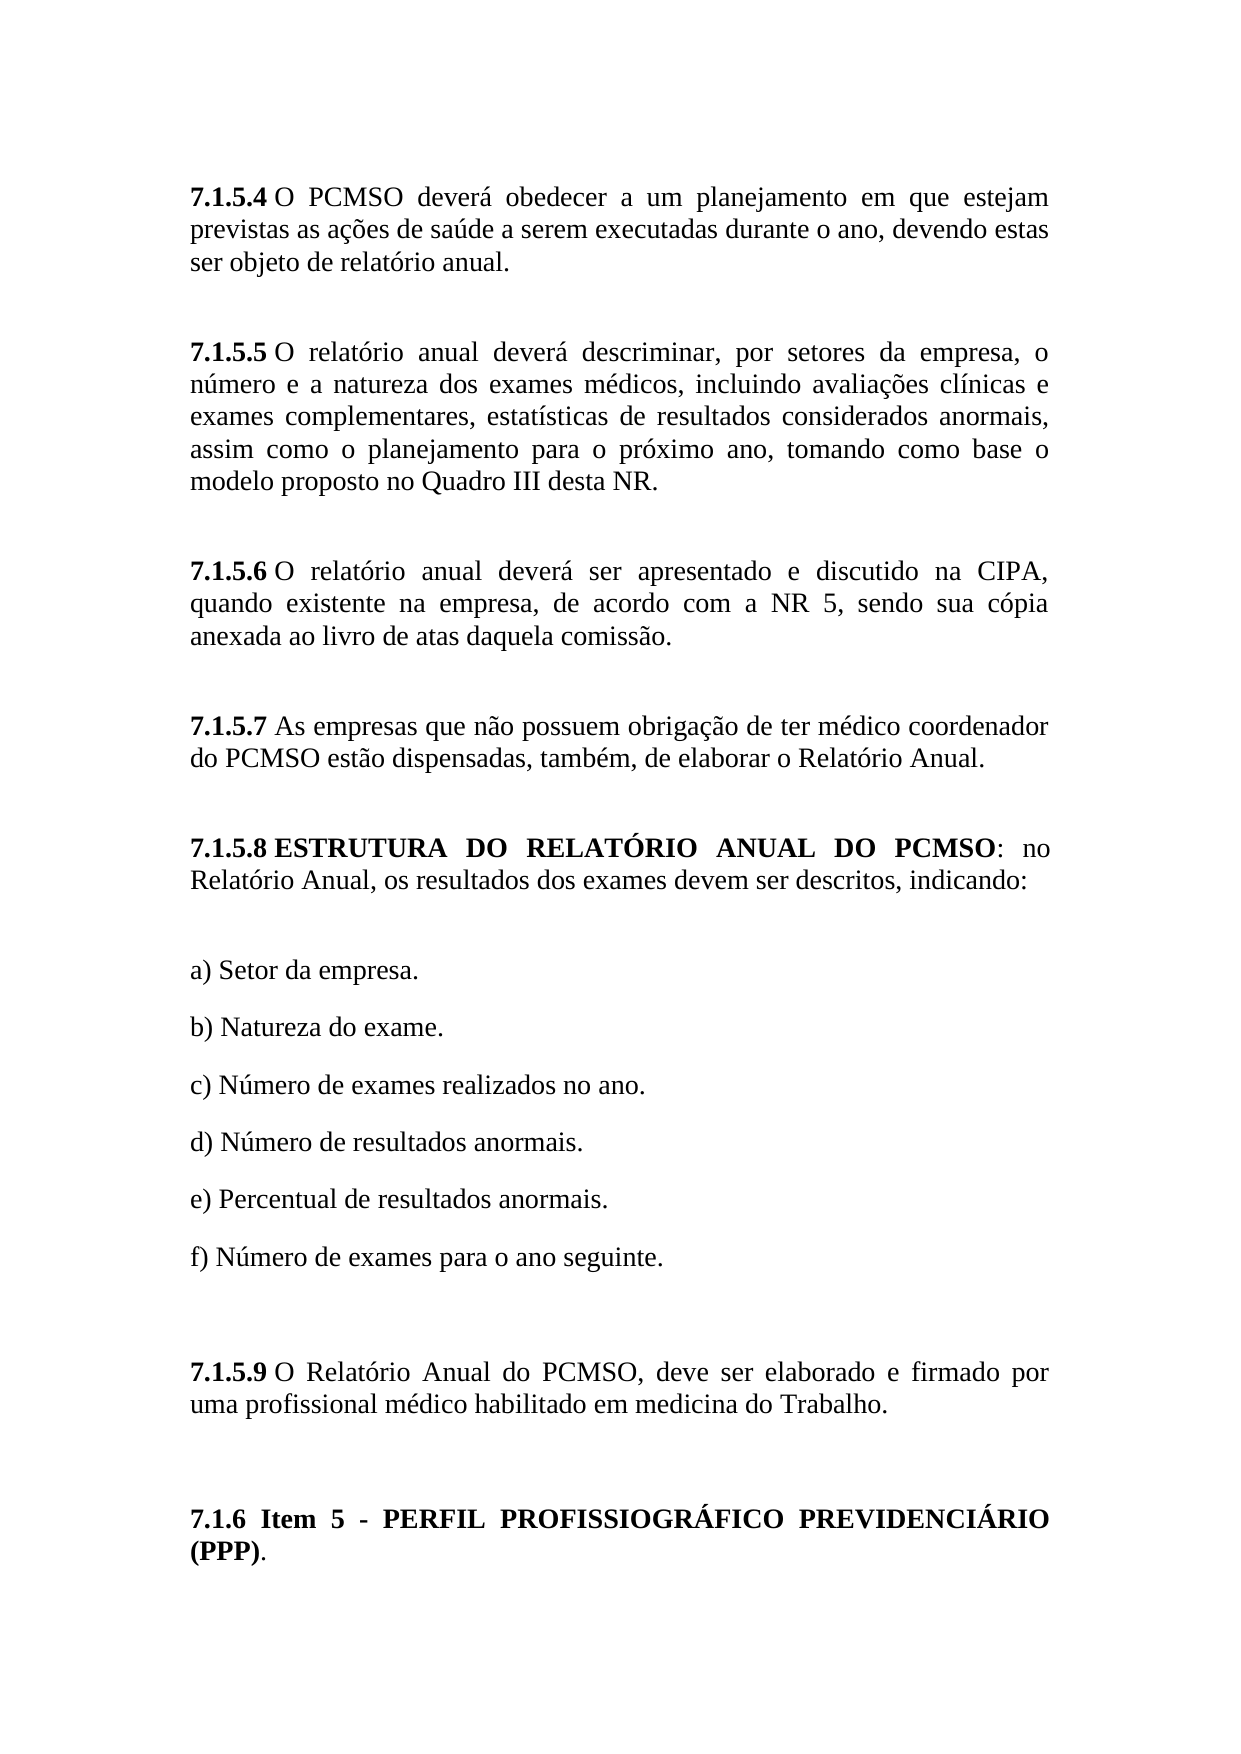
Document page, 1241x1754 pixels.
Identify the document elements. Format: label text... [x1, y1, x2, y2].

text d) Número de resultados anormais. [190, 1125, 1051, 1157]
text 7.1.5.7 As empresas que não possuem obrigação de ter médico coordenador do PCMSO estão dispensadas, também, de elaborar o Relatório Anual. [190, 676, 1051, 773]
text 7.1.5.5 O relatório anual deverá descriminar, por setores da empresa, o número e a natureza dos exames médicos, incluindo avaliações clínicas e exames complementares, estatísticas de resultados considerados anormais, assim como o planejamento para o próximo ano, tomando como base o modelo proposto no Quadro III desta NR. [190, 302, 1051, 497]
text 7.1.5.9 O Relatório Anual do PCMSO, deve ser elaborado e firmado por uma profissional médico habilitado em medicina do Trabalho. [190, 1355, 1051, 1419]
text a) Setor da empresa. [190, 921, 1051, 985]
text 7.1.6 Item 5 - PERFIL PROFISSIOGRÁFICO PREVIDENCIÁRIO (PPP). [190, 1502, 1051, 1567]
text e) Percentual de resultados anormais. [190, 1182, 1051, 1215]
text 7.1.5.8 ESTRUTURA DO RELATÓRIO ANUAL DO PCMSO: no Relatório Anual, os resultados dos exames devem ser descritos, indicando: [190, 798, 1051, 896]
text 7.1.5.4 O PCMSO deverá obedecer a um planejamento em que estejam previstas as ações de saúde a serem executadas durante o ano, devendo estas ser objeto de relatório anual. [190, 148, 1051, 277]
text c) Número de exames realizados no ano. [190, 1068, 1051, 1100]
text f) Número de exames para o ano seguinte. [190, 1240, 1051, 1272]
text 7.1.5.6 O relatório anual deverá ser apresentado e discutido na CIPA, quando existente na empresa, de acordo com a NR 5, sendo sua cópia anexada ao livro de atas daquela comissão. [190, 522, 1051, 651]
text b) Natureza do exame. [190, 1010, 1051, 1043]
